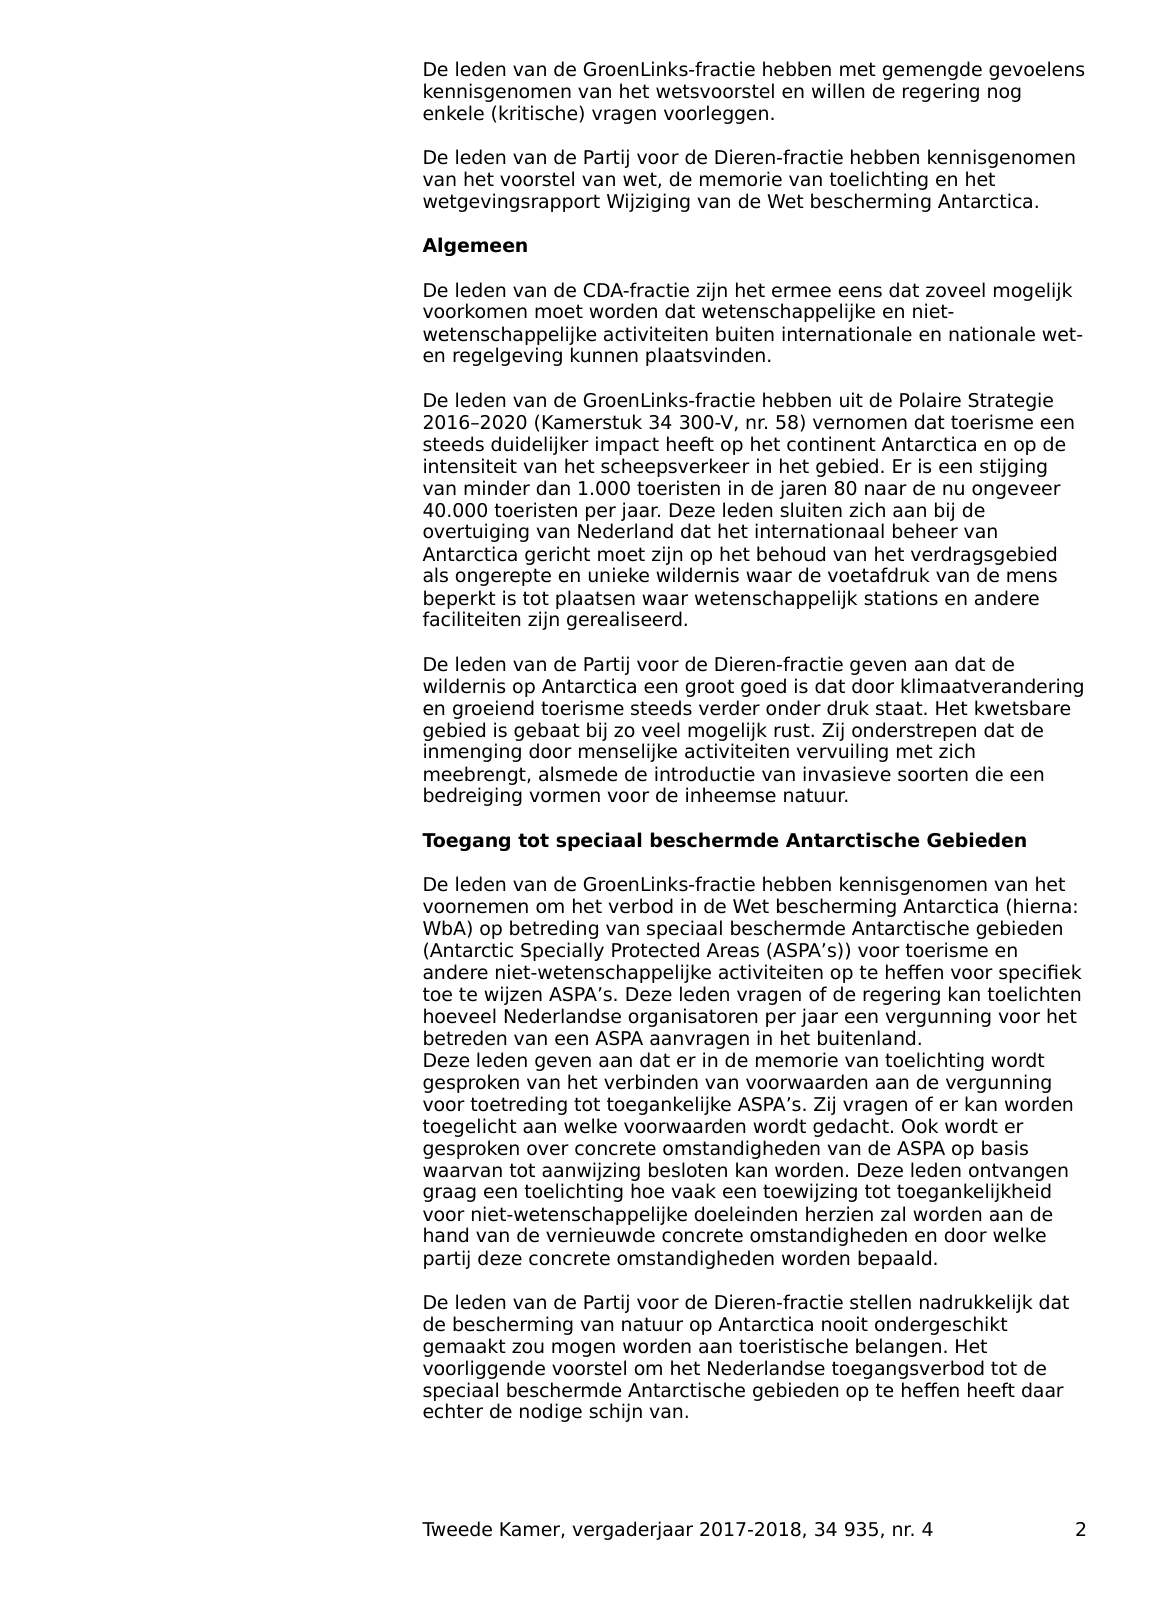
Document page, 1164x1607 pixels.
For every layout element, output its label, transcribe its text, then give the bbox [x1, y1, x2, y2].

text De leden van de GroenLinks-fractie hebben kennisgenomen van het voornemen om het verbod in de Wet bescherming Antarctica (hierna: WbA) op betreding van speciaal beschermde Antarctische gebieden (Antarctic Specially Protected Areas (ASPA’s)) voor toerisme en andere niet-wetenschappelijke activiteiten op te heffen voor specifiek toe te wijzen ASPA’s. Deze leden vragen of de regering kan toelichten hoeveel Nederlandse organisatoren per jaar een vergunning voor het betreden van een ASPA aanvragen in het buitenland. [422, 874, 1087, 1049]
text De leden van de Partij voor de Dieren-fractie stellen nadrukkelijk dat de bescherming van natuur op Antarctica nooit ondergeschikt gemaakt zou mogen worden aan toeristische belangen. Het voorliggende voorstel om het Nederlandse toegangsverbod tot de speciaal beschermde Antarctische gebieden op te heffen heeft daar echter de nodige schijn van. [422, 1292, 1087, 1423]
text De leden van de GroenLinks-fractie hebben uit de Polaire Strategie 2016–2020 (Kamerstuk 34 300-V, nr. 58) vernomen dat toerisme een steeds duidelijker impact heeft op het continent Antarctica en op de intensiteit van het scheepsverkeer in het gebied. Er is een stijging van minder dan 1.000 toeristen in de jaren 80 naar de nu ongeveer 40.000 toeristen per jaar. Deze leden sluiten zich aan bij de overtuiging van Nederland dat het internationaal beheer van Antarctica gericht moet zijn op het behoud van het verdragsgebied als ongerepte en unieke wildernis waar de voetafdruk van de mens beperkt is tot plaatsen waar wetenschappelijk stations en andere faciliteiten zijn gerealiseerd. [422, 389, 1087, 631]
text De leden van de GroenLinks-fractie hebben met gemengde gevoelens kennisgenomen van het wetsvoorstel en willen de regering nog enkele (kritische) vragen voorleggen. [422, 59, 1087, 125]
text De leden van de CDA-fractie zijn het ermee eens dat zoveel mogelijk voorkomen moet worden dat wetenschappelijke en niet-wetenschappelijke activiteiten buiten internationale en nationale wet- en regelgeving kunnen plaatsvinden. [422, 279, 1087, 367]
text De leden van de Partij voor de Dieren-fractie geven aan dat de wildernis op Antarctica een groot goed is dat door klimaatverandering en groeiend toerisme steeds verder onder druk staat. Het kwetsbare gebied is gebaat bij zo veel mogelijk rust. Zij onderstrepen dat de inmenging door menselijke activiteiten vervuiling met zich meebrengt, alsmede de introductie van invasieve soorten die een bedreiging vormen voor de inheemse natuur. [422, 653, 1087, 807]
text Deze leden geven aan dat er in de memorie van toelichting wordt gesproken van het verbinden van voorwaarden aan de vergunning voor toetreding tot toegankelijke ASPA’s. Zij vragen of er kan worden toegelicht aan welke voorwaarden wordt gedacht. Ook wordt er gesproken over concrete omstandigheden van de ASPA op basis waarvan tot aanwijzing besloten kan worden. Deze leden ontvangen graag een toelichting hoe vaak een toewijzing tot toegankelijkheid voor niet-wetenschappelijke doeleinden herzien zal worden aan de hand van de vernieuwde concrete omstandigheden en door welke partij deze concrete omstandigheden worden bepaald. [422, 1049, 1087, 1269]
subtitle Algemeen [422, 235, 1087, 257]
text De leden van de Partij voor de Dieren-fractie hebben kennisgenomen van het voorstel van wet, de memorie van toelichting en het wetgevingsrapport Wijziging van de Wet bescherming Antarctica. [422, 147, 1087, 213]
subtitle Toegang tot speciaal beschermde Antarctische Gebieden [422, 829, 1087, 852]
